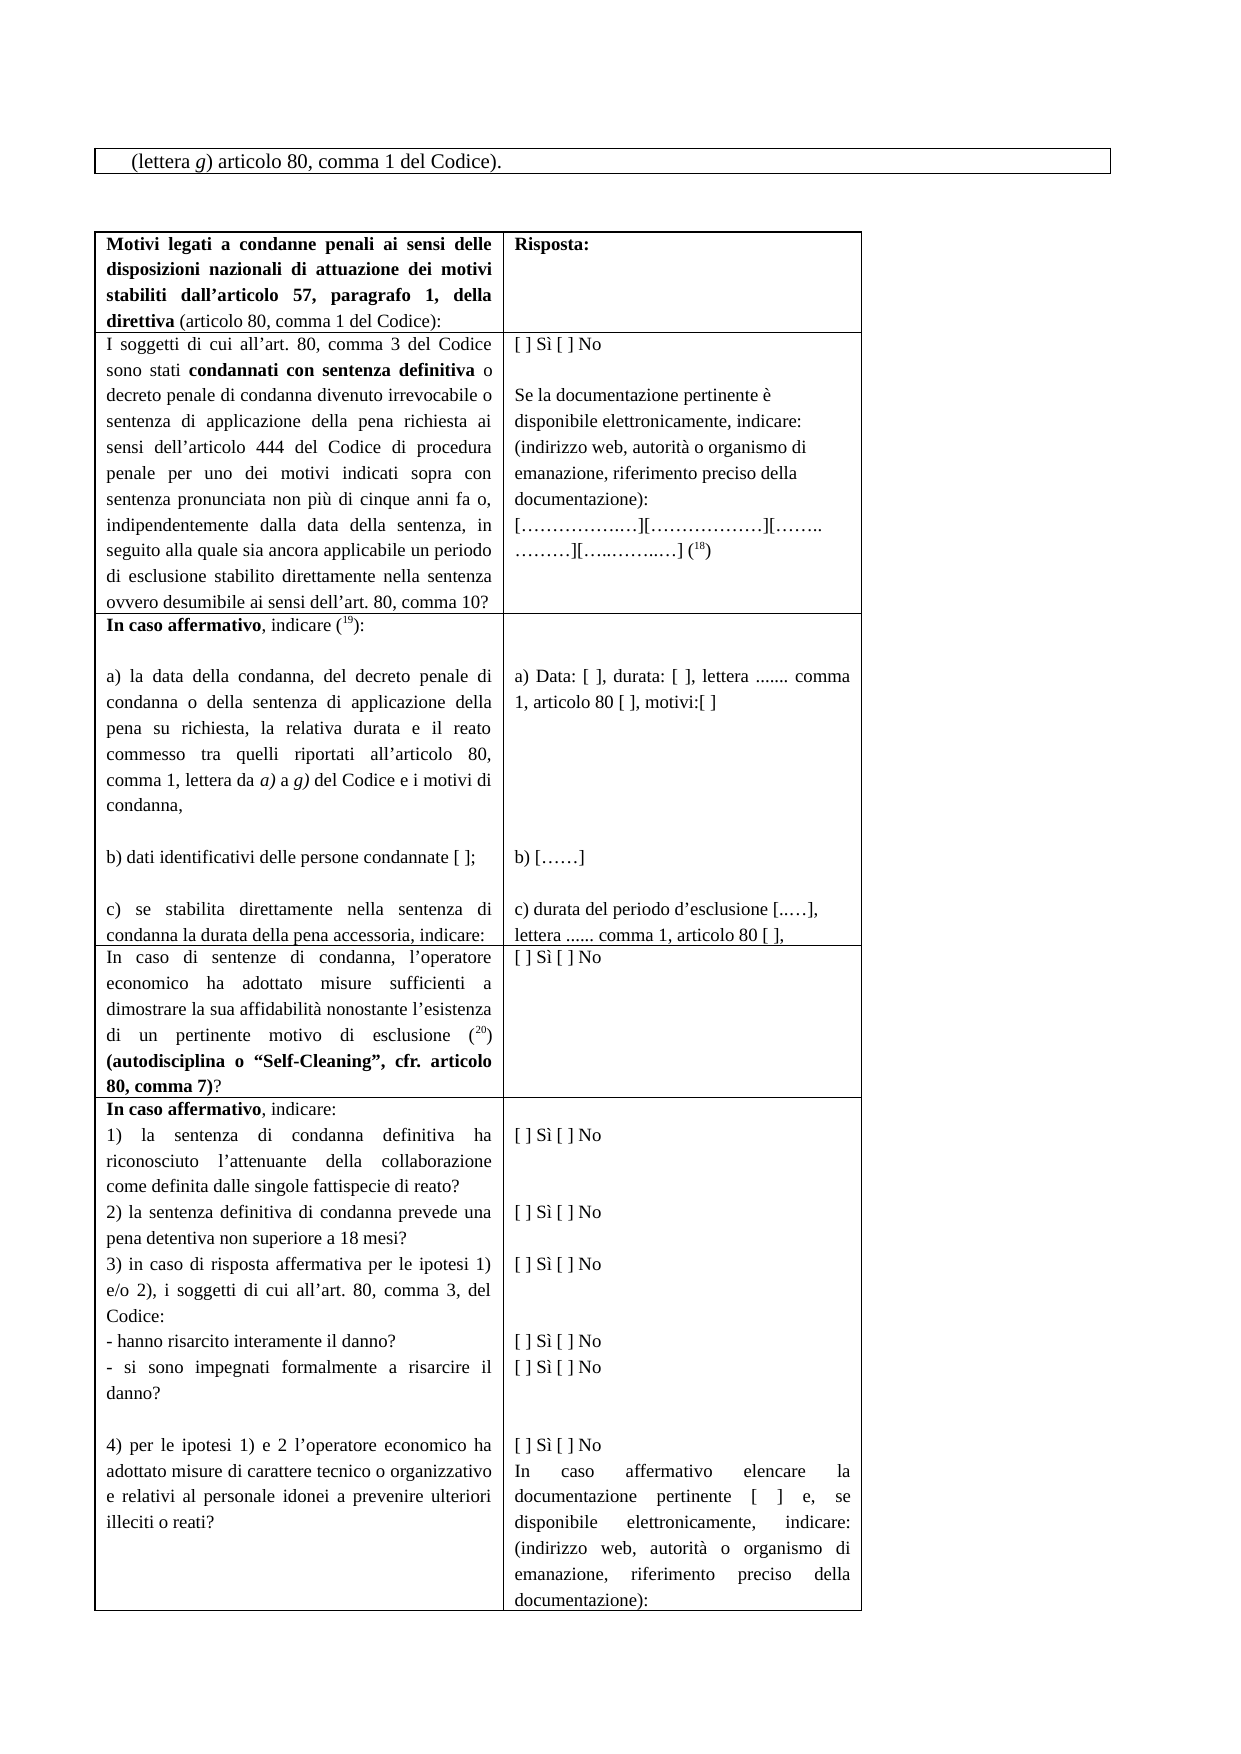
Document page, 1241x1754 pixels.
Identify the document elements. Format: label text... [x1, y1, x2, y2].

table_cell In caso di sentenze di condanna, l’operatore economico ha adottato misure sufficienti a dimostrare la sua affidabilità nonostante l’esistenza di un pertinente motivo di esclusione (20) (autodisciplina o “Self-Cleaning”, cfr. articolo 80, comma 7)? [96, 946, 503, 1097]
table_header Motivi legati a condanne penali ai sensi delle disposizioni nazionali di attuazione dei motivi stabiliti dall’articolo 57, paragrafo 1, della direttiva (articolo 80, comma 1 del Codice): [96, 233, 503, 332]
table_cell I soggetti di cui all’art. 80, comma 3 del Codice sono stati condannati con sentenza definitiva o decreto penale di condanna divenuto irrevocabile o sentenza di applicazione della pena richiesta ai sensi dell’articolo 444 del Codice di procedura penale per uno dei motivi indicati sopra con sentenza pronunciata non più di cinque anni fa o, indipendentemente dalla data della sentenza, in seguito alla quale sia ancora applicabile un periodo di esclusione stabilito direttamente nella sentenza ovvero desumibile ai sensi dell’art. 80, comma 10? [96, 333, 503, 612]
table_cell [ ] Sì [ ] No [504, 946, 861, 1097]
table_header (lettera g) articolo 80, comma 1 del Codice). [96, 149, 1110, 173]
table_cell a) Data: [ ], durata: [ ], lettera ....... comma 1, articolo 80 [ ], motivi:[ ] b) [……] c) durata del periodo d’esclusione [..…], lettera ...... comma 1, articolo 80 [ ], [504, 614, 861, 945]
table_cell In caso affermativo, indicare: 1) la sentenza di condanna definitiva ha riconosciuto l’attenuante della collaborazione come definita dalle singole fattispecie di reato? 2) la sentenza definitiva di condanna prevede una pena detentiva non superiore a 18 mesi? 3) in caso di risposta affermativa per le ipotesi 1) e/o 2), i soggetti di cui all’art. 80, comma 3, del Codice: - hanno risarcito interamente il danno? - si sono impegnati formalmente a risarcire il danno? 4) per le ipotesi 1) e 2 l’operatore economico ha adottato misure di carattere tecnico o organizzativo e relativi al personale idonei a prevenire ulteriori illeciti o reati? [96, 1098, 503, 1610]
table_header Risposta: [504, 233, 861, 332]
table_cell [ ] Sì [ ] No Se la documentazione pertinente è disponibile elettronicamente, indicare: (indirizzo web, autorità o organismo di emanazione, riferimento preciso della documentazione): […………….…][………………][……..………][…..……..…] (18) [504, 333, 861, 612]
table_cell [ ] Sì [ ] No [ ] Sì [ ] No [ ] Sì [ ] No [ ] Sì [ ] No [ ] Sì [ ] No [ ] Sì [ ] No In caso affermativo elencare la documentazione pertinente [ ] e, se disponibile elettronicamente, indicare: (indirizzo web, autorità o organismo di emanazione, riferimento preciso della documentazione): [504, 1098, 861, 1610]
table_cell In caso affermativo, indicare (19): a) la data della condanna, del decreto penale di condanna o della sentenza di applicazione della pena su richiesta, la relativa durata e il reato commesso tra quelli riportati all’articolo 80, comma 1, lettera da a) a g) del Codice e i motivi di condanna, b) dati identificativi delle persone condannate [ ]; c) se stabilita direttamente nella sentenza di condanna la durata della pena accessoria, indicare: [96, 614, 503, 945]
